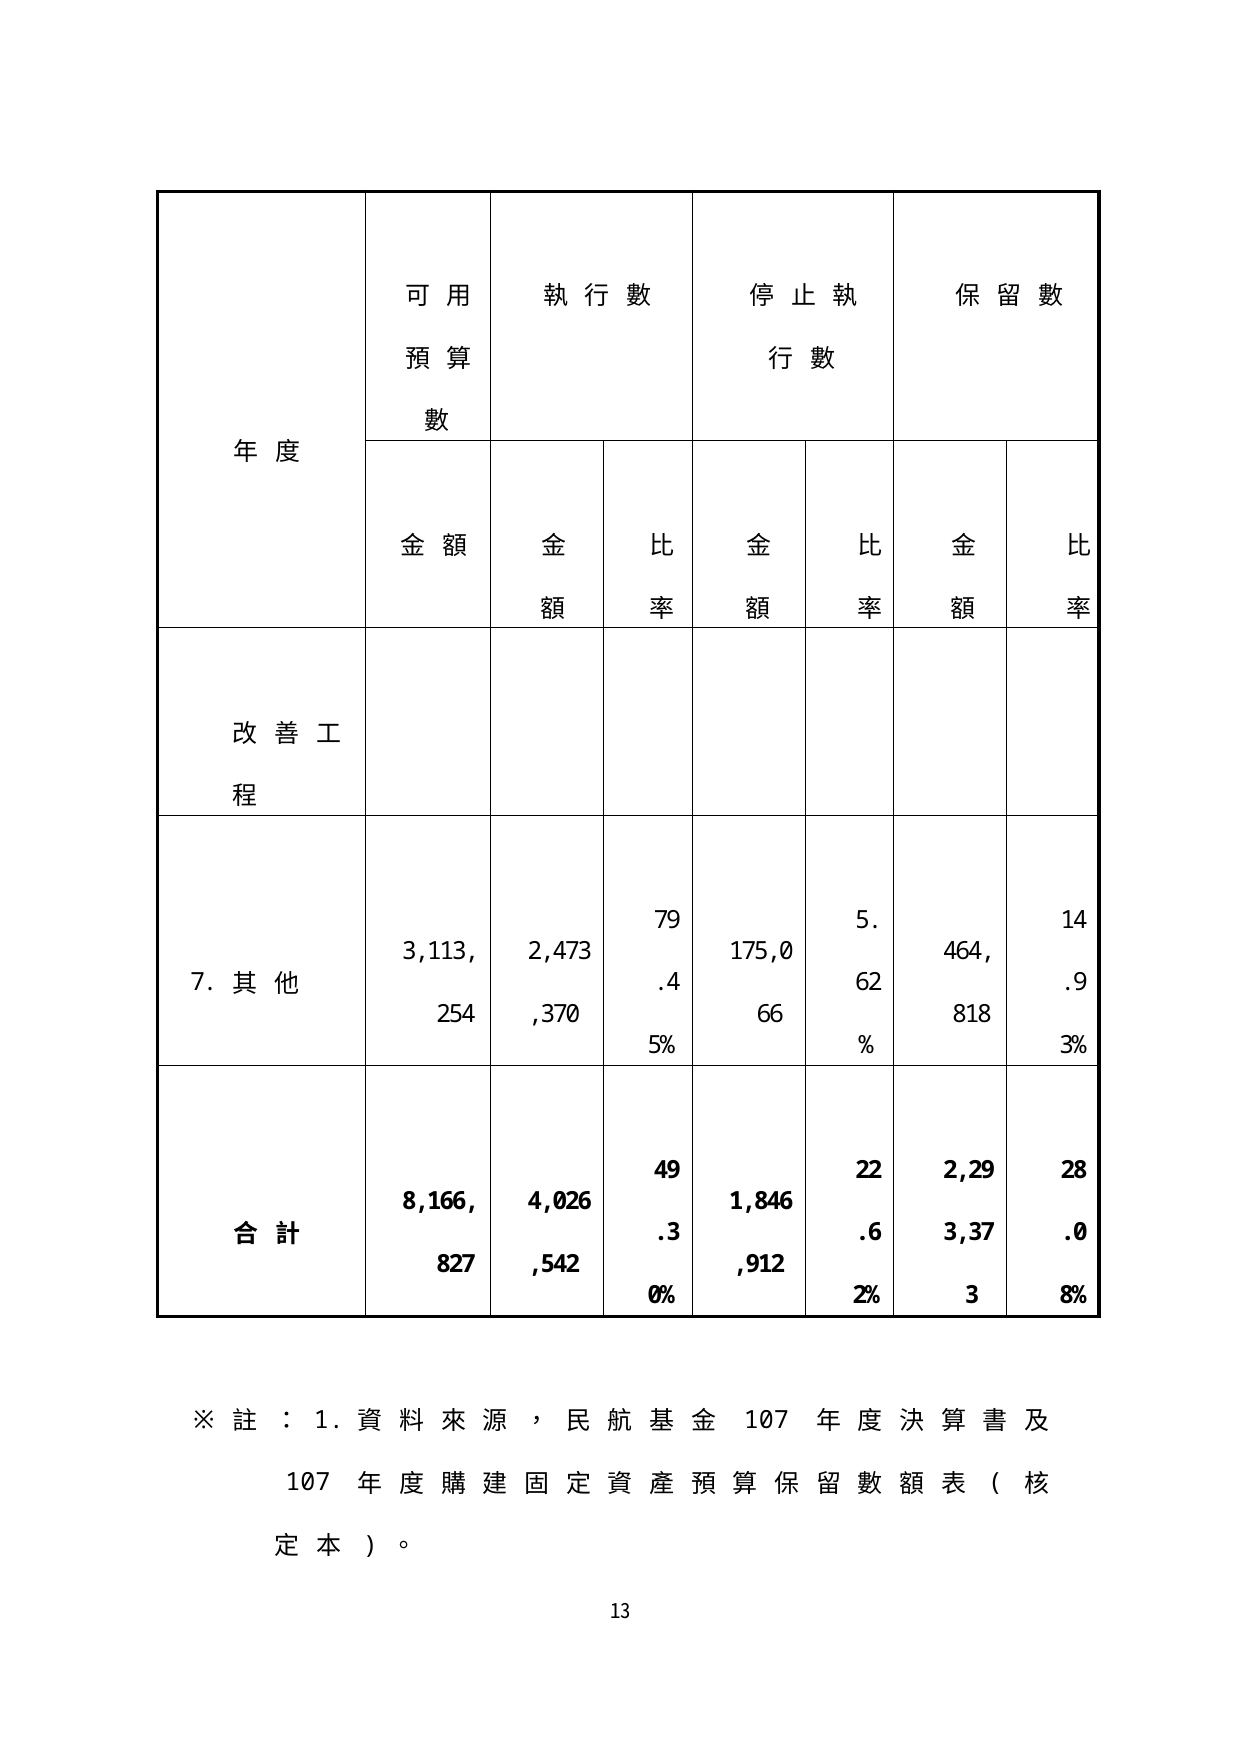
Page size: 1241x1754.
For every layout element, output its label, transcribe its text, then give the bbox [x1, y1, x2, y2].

table_cell 4,026,542 [491, 1066, 603, 1314]
table_cell 28.08% [1007, 1066, 1097, 1314]
table_cell 49.30% [604, 1066, 692, 1314]
table_cell 金額 [693, 441, 805, 627]
table_cell 8,166,827 [366, 1066, 490, 1314]
table_cell 金額 [366, 441, 490, 627]
table_cell 金額 [491, 441, 603, 627]
table_cell 79.45% [604, 816, 692, 1064]
table_cell [604, 628, 692, 814]
table_cell 比率 [604, 441, 692, 627]
table_cell 14.93% [1007, 816, 1097, 1064]
table_cell 175,066 [693, 816, 805, 1064]
table_cell [1007, 628, 1097, 814]
table_cell 金額 [894, 441, 1006, 627]
table_cell 比率 [806, 441, 893, 627]
table_cell 3,113,254 [366, 816, 490, 1064]
table_cell 5.62% [806, 816, 893, 1064]
table_cell [491, 628, 603, 814]
table_cell 22.62% [806, 1066, 893, 1314]
table_cell 合計 [159, 1066, 365, 1314]
table_cell 1,846,912 [693, 1066, 805, 1314]
table_cell [693, 628, 805, 814]
text ※註：1.資料來源，民航基金107年度決算書及107年度購建固定資產預算保留數額表(核定本)。 [152, 1377, 1058, 1564]
table_cell 7.其他 [159, 816, 365, 1064]
table_cell [894, 628, 1006, 814]
table_cell [806, 628, 893, 814]
table_cell [366, 628, 490, 814]
table_cell 比率 [1007, 441, 1097, 627]
table_cell 改善工程 [159, 628, 365, 814]
table_header 年度 [159, 193, 365, 627]
table_header 執行數 [491, 193, 692, 439]
table_cell 2,473,370 [491, 816, 603, 1064]
table_cell 2,293,373 [894, 1066, 1006, 1314]
table_cell 464,818 [894, 816, 1006, 1064]
table_header 保留數 [894, 193, 1097, 439]
table_header 可用預算數 [366, 193, 490, 439]
table_header 停止執行數 [693, 193, 893, 439]
